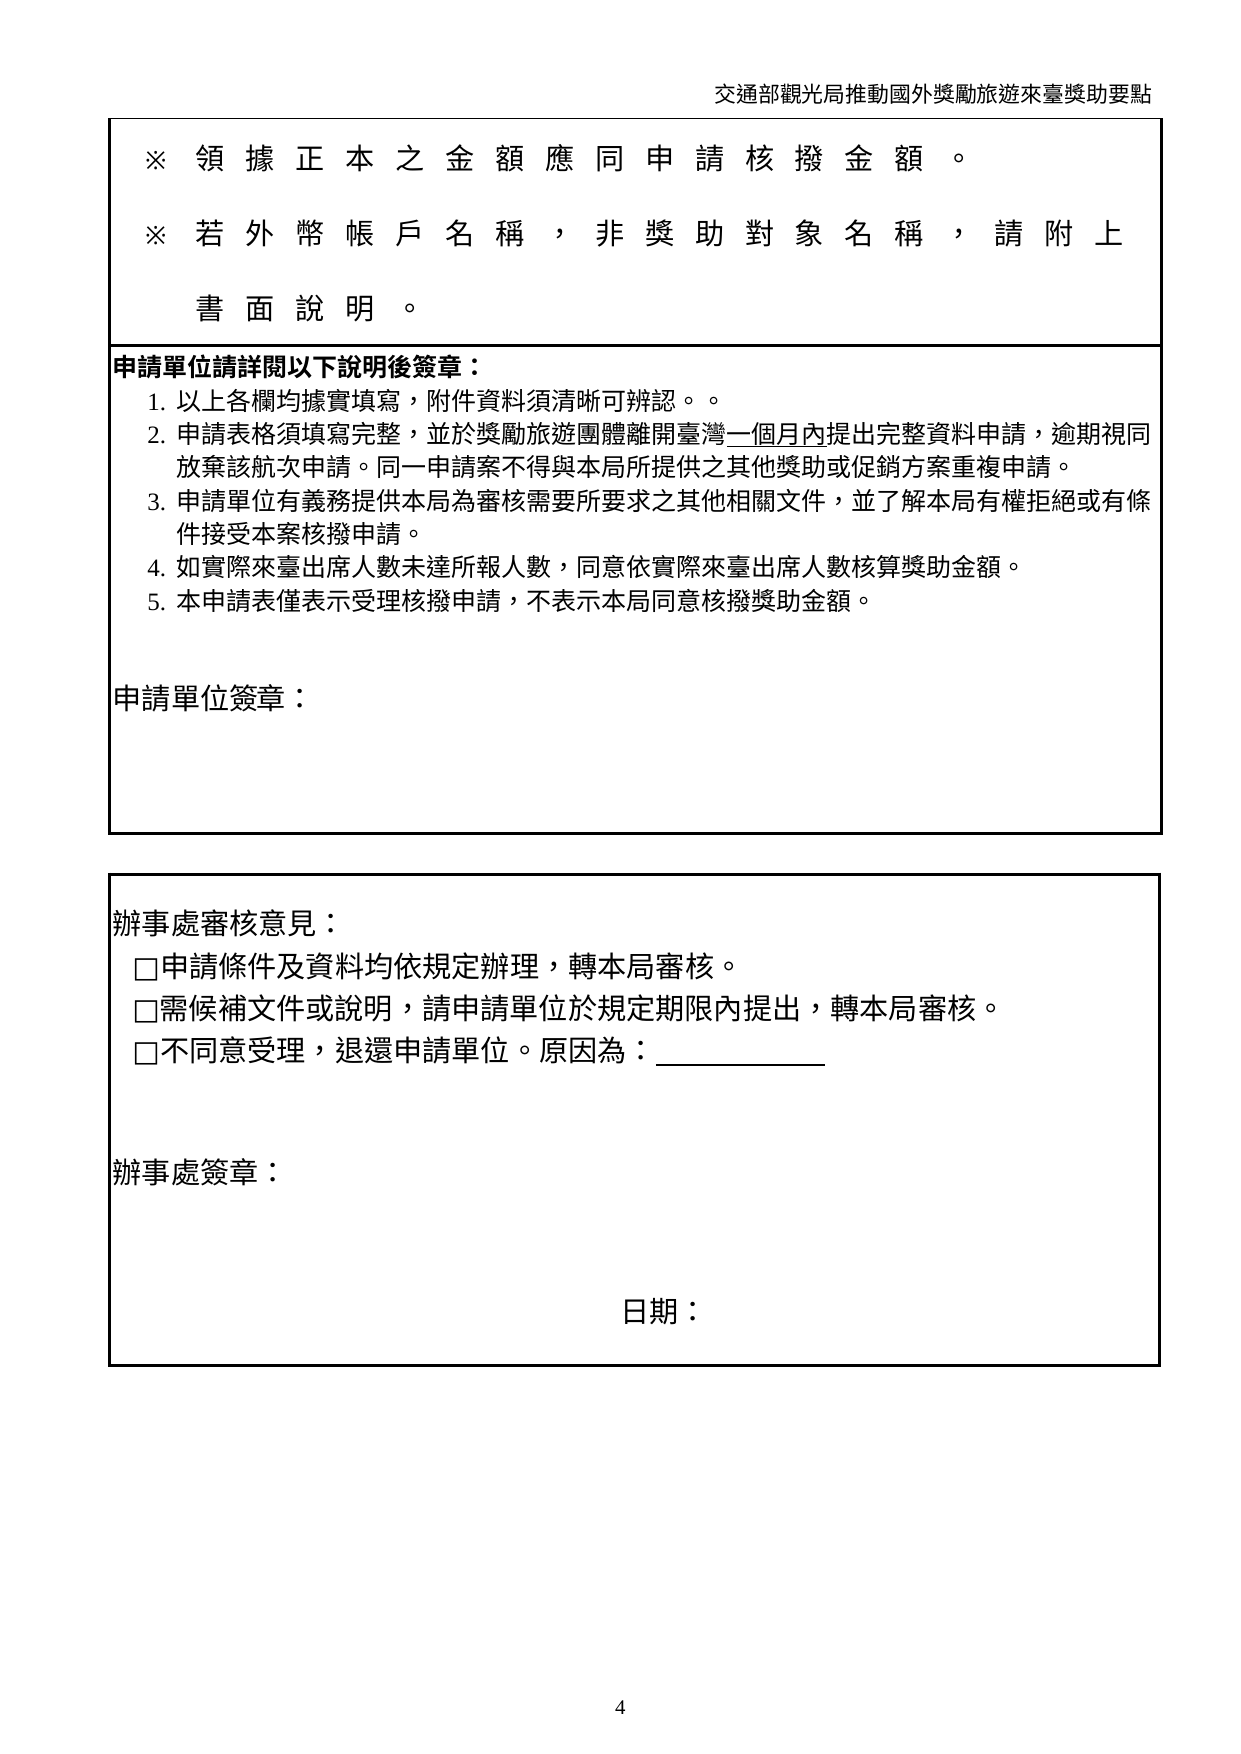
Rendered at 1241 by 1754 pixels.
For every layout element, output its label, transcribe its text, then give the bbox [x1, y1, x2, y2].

table_header 辦事處審核意見： □申請條件及資料均依規定辦理，轉本局審核。 □需候補文件或說明，請申請單位於規定期限內提出，轉本局審核。 □不同意受理，退還申請單位。原因為： 辦事處簽章： 日期： [111, 876, 1158, 1363]
table_cell 申請單位請詳閱以下說明後簽章： 以上各欄均據實填寫，附件資料須清晰可辨認。。 申請表格須填寫完整，並於獎勵旅遊團體離開臺灣一個月內提出完整資料申請，逾期視同放棄該航次申請。同一申請案不得與本局所提供之其他獎助或促銷方案重複申請。 申請單位有義務提供本局為審核需要所要求之其他相關文件，並了解本局有權拒絕或有條件接受本案核撥申請。 如實際來臺出席人數未達所報人數，同意依實際來臺出席人數核算獎助金額。 本申請表僅表示受理核撥申請，不表示本局同意核撥獎助金額。 申請單位簽章： [111, 347, 1160, 832]
table_cell 領據正本之金額應同申請核撥金額。 若外幣帳戶名稱，非獎助對象名稱，請附上書面說明。 [111, 119, 1160, 344]
